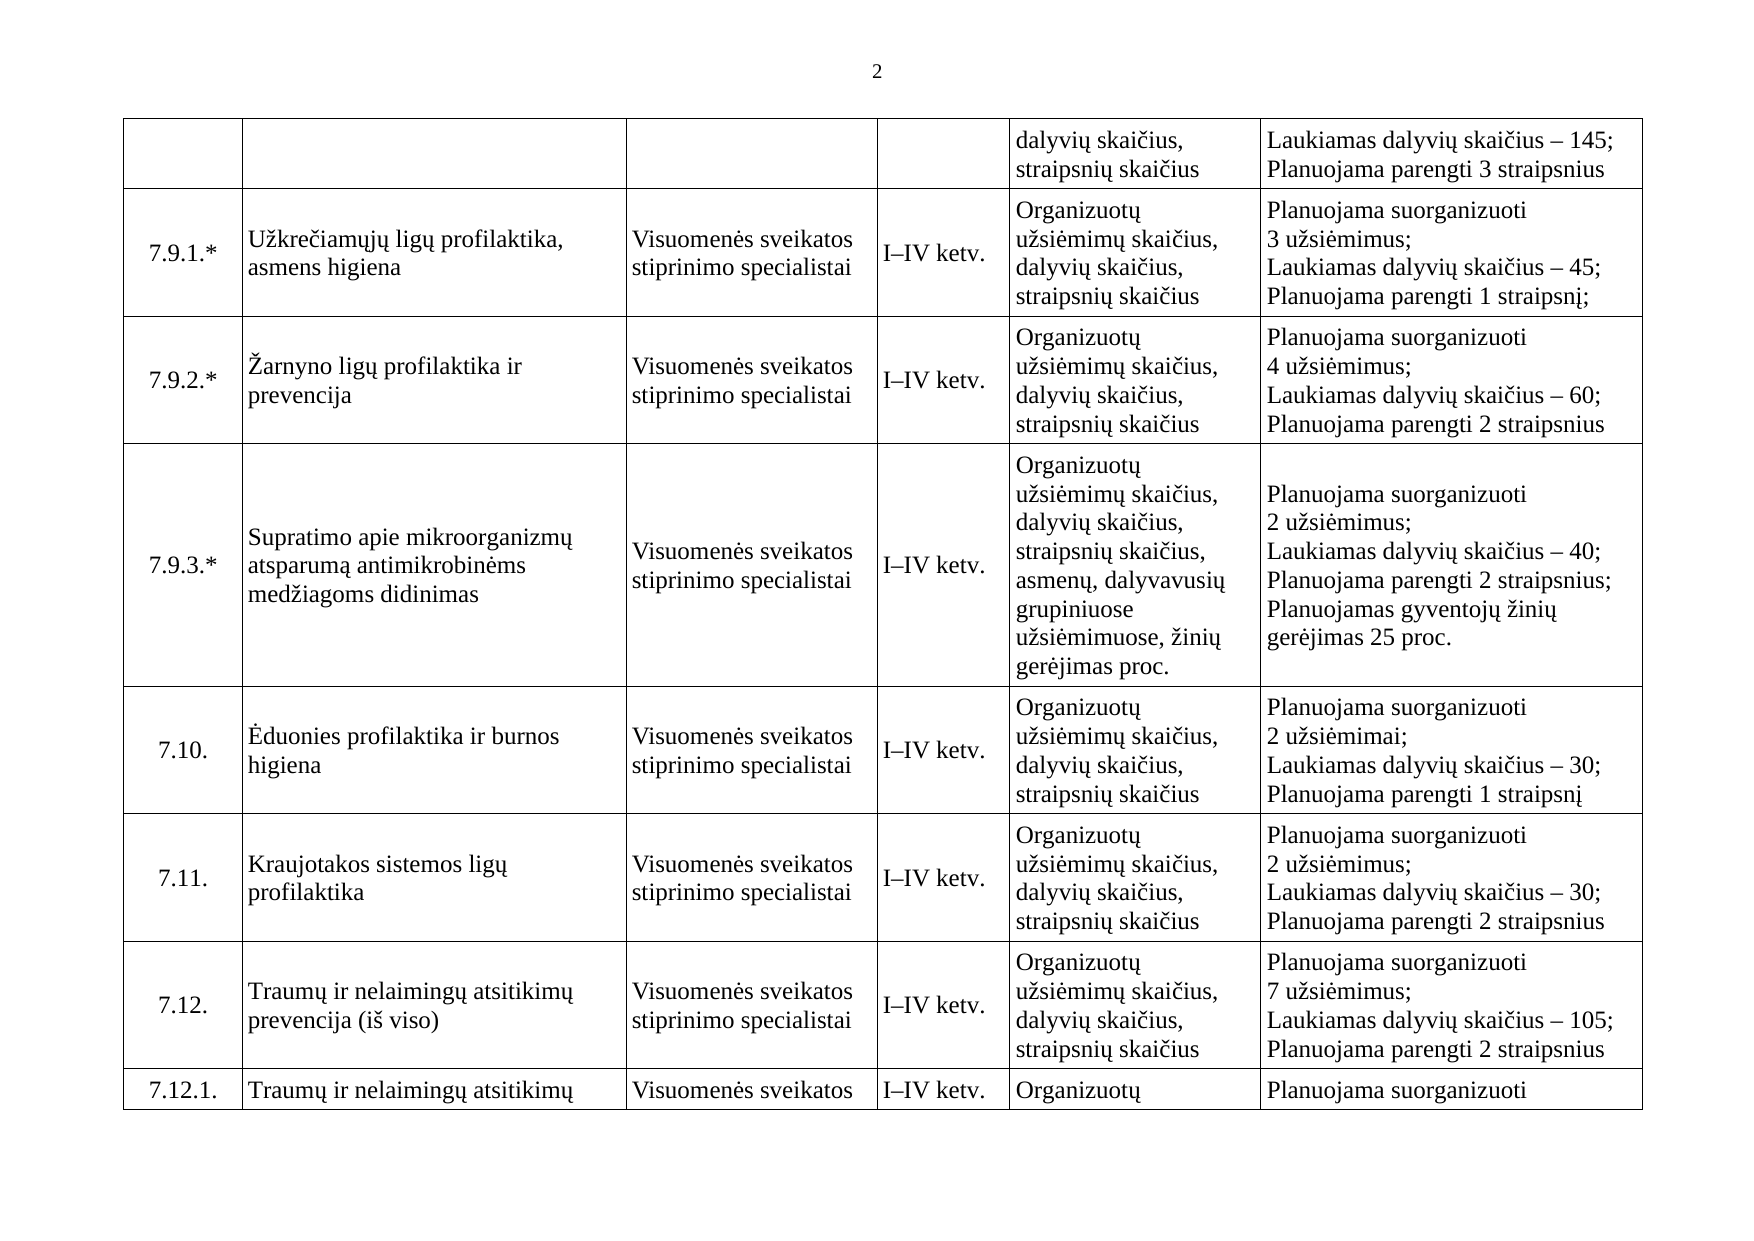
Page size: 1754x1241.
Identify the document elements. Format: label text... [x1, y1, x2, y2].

table_cell 7.12. [124, 942, 242, 1068]
table_cell Visuomenės sveikatos stiprinimo specialistai [627, 687, 877, 813]
table_cell Traumų ir nelaimingų atsitikimų [243, 1069, 626, 1109]
table_cell [124, 119, 242, 188]
table_cell 7.9.2.* [124, 317, 242, 443]
table_cell Organizuotų užsiėmimų skaičius, dalyvių skaičius, straipsnių skaičius [1010, 189, 1260, 316]
table_cell Užkrečiamųjų ligų profilaktika, asmens higiena [243, 189, 626, 316]
table_cell dalyvių skaičius, straipsnių skaičius [1010, 119, 1260, 188]
table_cell Organizuotų užsiėmimų skaičius, dalyvių skaičius, straipsnių skaičius [1010, 942, 1260, 1068]
table_cell [243, 119, 626, 188]
table_cell I–IV ketv. [878, 814, 1009, 941]
table_cell I–IV ketv. [878, 444, 1009, 686]
table_cell Organizuotų užsiėmimų skaičius, dalyvių skaičius, straipsnių skaičius [1010, 687, 1260, 813]
table_cell [878, 119, 1009, 188]
table_cell Planuojama suorganizuoti [1261, 1069, 1642, 1109]
table_cell 7.10. [124, 687, 242, 813]
table_cell I–IV ketv. [878, 1069, 1009, 1109]
table_cell Traumų ir nelaimingų atsitikimų prevencija (iš viso) [243, 942, 626, 1068]
table_cell I–IV ketv. [878, 317, 1009, 443]
table_cell [627, 119, 877, 188]
table_cell Planuojama suorganizuoti 3 užsiėmimus; Laukiamas dalyvių skaičius – 45; Planuojama parengti 1 straipsnį; [1261, 189, 1642, 316]
table_cell Visuomenės sveikatos stiprinimo specialistai [627, 942, 877, 1068]
table_cell 7.9.3.* [124, 444, 242, 686]
table_cell Organizuotų [1010, 1069, 1260, 1109]
table_cell Planuojama suorganizuoti 4 užsiėmimus; Laukiamas dalyvių skaičius – 60; Planuojama parengti 2 straipsnius [1261, 317, 1642, 443]
table_cell I–IV ketv. [878, 942, 1009, 1068]
table_cell Planuojama suorganizuoti 2 užsiėmimus; Laukiamas dalyvių skaičius – 40; Planuojama parengti 2 straipsnius; Planuojamas gyventojų žinių gerėjimas 25 proc. [1261, 444, 1642, 686]
table_cell Kraujotakos sistemos ligų profilaktika [243, 814, 626, 941]
table_cell Žarnyno ligų profilaktika ir prevencija [243, 317, 626, 443]
table_cell I–IV ketv. [878, 189, 1009, 316]
table_cell 7.9.1.* [124, 189, 242, 316]
table_cell Laukiamas dalyvių skaičius – 145; Planuojama parengti 3 straipsnius [1261, 119, 1642, 188]
table_cell I–IV ketv. [878, 687, 1009, 813]
table_cell Planuojama suorganizuoti 2 užsiėmimus; Laukiamas dalyvių skaičius – 30; Planuojama parengti 2 straipsnius [1261, 814, 1642, 941]
table_cell Organizuotų užsiėmimų skaičius, dalyvių skaičius, straipsnių skaičius [1010, 814, 1260, 941]
table_cell 7.11. [124, 814, 242, 941]
table_cell Visuomenės sveikatos stiprinimo specialistai [627, 317, 877, 443]
table_cell Organizuotų užsiėmimų skaičius, dalyvių skaičius, straipsnių skaičius [1010, 317, 1260, 443]
table_cell 7.12.1. [124, 1069, 242, 1109]
table_cell Visuomenės sveikatos [627, 1069, 877, 1109]
table_cell Ėduonies profilaktika ir burnos higiena [243, 687, 626, 813]
table_cell Planuojama suorganizuoti 2 užsiėmimai; Laukiamas dalyvių skaičius – 30; Planuojama parengti 1 straipsnį [1261, 687, 1642, 813]
table_cell Supratimo apie mikroorganizmų atsparumą antimikrobinėms medžiagoms didinimas [243, 444, 626, 686]
table_cell Visuomenės sveikatos stiprinimo specialistai [627, 189, 877, 316]
table_cell Organizuotų užsiėmimų skaičius, dalyvių skaičius, straipsnių skaičius, asmenų, dalyvavusių grupiniuose užsiėmimuose, žinių gerėjimas proc. [1010, 444, 1260, 686]
table_cell Visuomenės sveikatos stiprinimo specialistai [627, 444, 877, 686]
table_cell Visuomenės sveikatos stiprinimo specialistai [627, 814, 877, 941]
table_cell Planuojama suorganizuoti 7 užsiėmimus; Laukiamas dalyvių skaičius – 105; Planuojama parengti 2 straipsnius [1261, 942, 1642, 1068]
